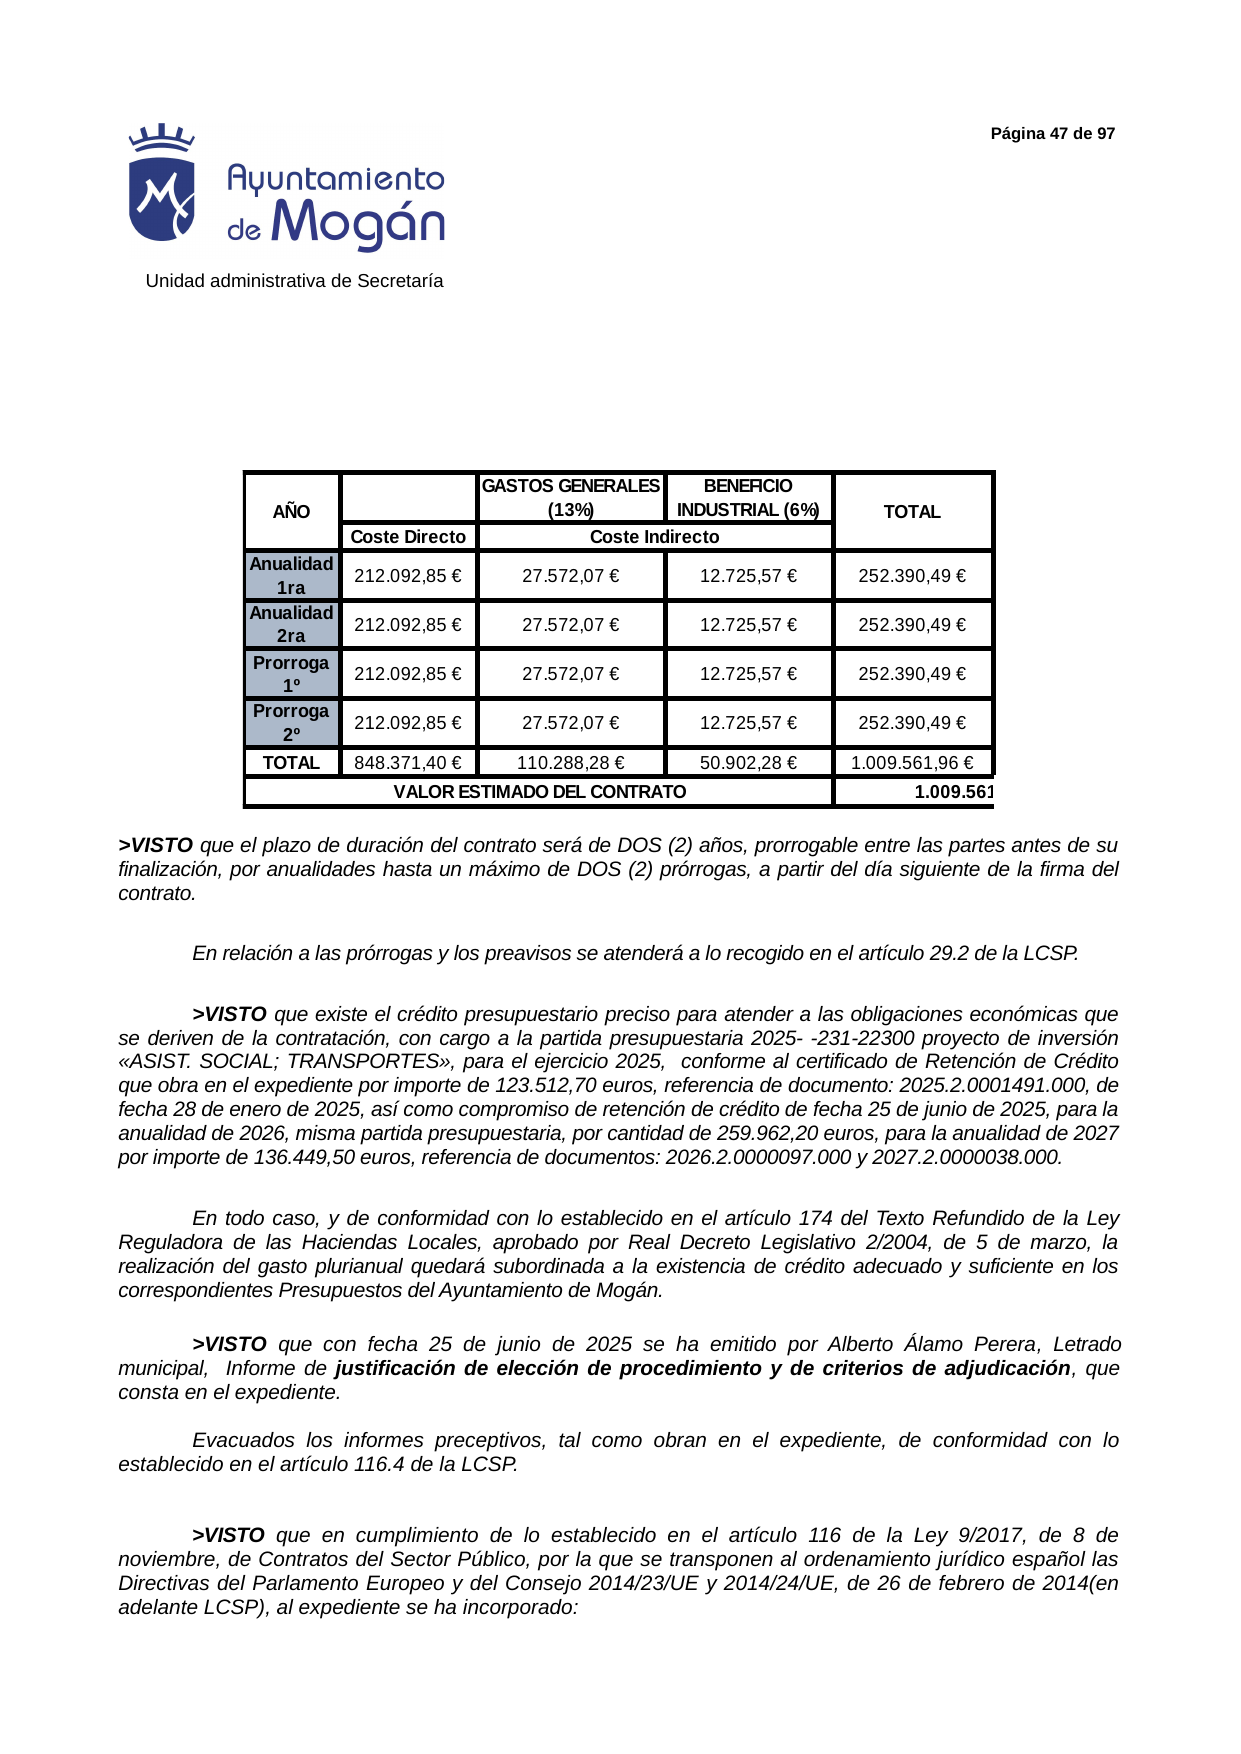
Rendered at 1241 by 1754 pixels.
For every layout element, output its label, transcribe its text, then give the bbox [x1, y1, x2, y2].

text >VISTO que el plazo de duración del contrato será de DOS (2) años, prorrogable entre las partes antes de su finalización, por anualidades hasta un máximo de DOS (2) prórrogas, a partir del día siguiente de la firma del contrato. [118, 809, 1122, 904]
text >VISTO que en cumplimiento de lo establecido en el artículo 116 de la Ley 9/2017, de 8 de noviembre, de Contratos del Sector Público, por la que se transponen al ordenamiento jurídico español las Directivas del Parlamento Europeo y del Consejo 2014/23/UE y 2014/24/UE, de 26 de febrero de 2014(en adelante LCSP), al expediente se ha incorporado: [118, 1523, 1122, 1619]
text Evacuados los informes preceptivos, tal como obran en el expediente, de conformidad con lo establecido en el artículo 116.4 de la LCSP. [118, 1427, 1122, 1475]
text En relación a las prórrogas y los preavisos se atenderá a lo recogido en el artículo 29.2 de la LCSP. [118, 941, 1122, 965]
picture [128, 123, 445, 259]
text >VISTO que con fecha 25 de junio de 2025 se ha emitido por Alberto Álamo Perera, Letrado municipal, Informe de justificación de elección de procedimiento y de criterios de adjudicación, que consta en el expediente. [118, 1332, 1122, 1403]
text >VISTO que existe el crédito presupuestario preciso para atender a las obligaciones económicas que se deriven de la contratación, con cargo a la partida presupuestaria 2025- -231-22300 proyecto de inversión «ASIST. SOCIAL; TRANSPORTES», para el ejercicio 2025, conforme al certificado de Retención de Crédito que obra en el expediente por importe de 123.512,70 euros, referencia de documento: 2025.2.0001491.000, de fecha 28 de enero de 2025, así como compromiso de retención de crédito de fecha 25 de junio de 2025, para la anualidad de 2026, misma partida presupuestaria, por cantidad de 259.962,20 euros, para la anualidad de 2027 por importe de 136.449,50 euros, referencia de documentos: 2026.2.0000097.000 y 2027.2.0000038.000. [118, 1001, 1122, 1169]
text En todo caso, y de conformidad con lo establecido en el artículo 174 del Texto Refundido de la Ley Reguladora de las Haciendas Locales, aprobado por Real Decreto Legislativo 2/2004, de 5 de marzo, la realización del gasto plurianual quedará subordinada a la existencia de crédito adecuado y suficiente en los correspondientes Presupuestos del Ayuntamiento de Mogán. [118, 1206, 1122, 1301]
